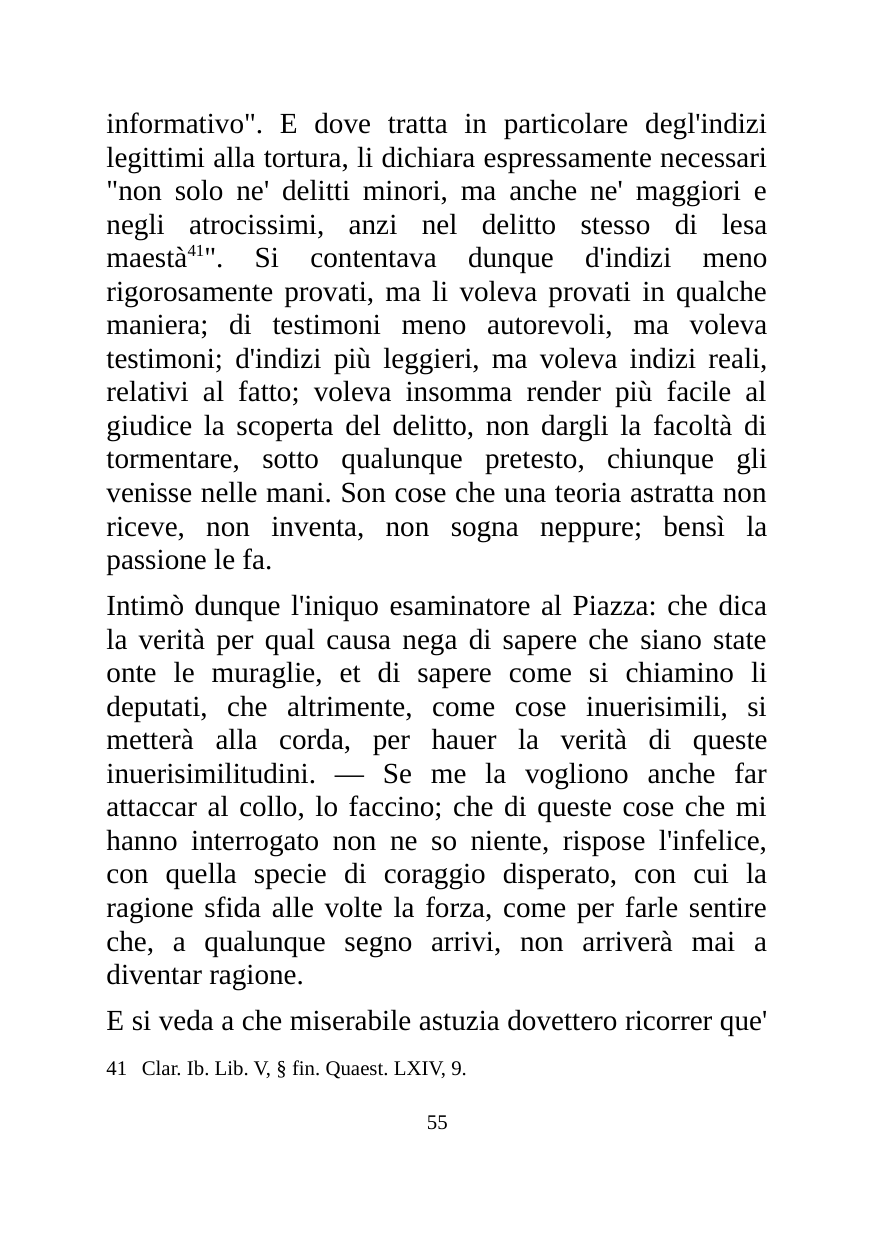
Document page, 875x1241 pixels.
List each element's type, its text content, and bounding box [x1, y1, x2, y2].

text E si veda a che miserabile astuzia dovettero ricorrer que' [106, 1003, 768, 1037]
text Intimò dunque l'iniquo esaminatore al Piazza: che dica la verità per qual causa nega di sapere che siano state onte le muraglie, et di sapere come si chiamino li deputati, che altrimente, come cose inuerisimili, si metterà alla corda, per hauer la verità di queste inuerisimilitudini. — Se me la vogliono anche far attaccar al collo, lo faccino; che di queste cose che mi hanno interrogato non ne so niente, rispose l'infelice, con quella specie di coraggio disperato, con cui la ragione sfida alle volte la forza, come per farle sentire che, a qualunque segno arrivi, non arriverà mai a diventar ragione. [106, 588, 768, 991]
text Clar. Ib. Lib. V, § fin. Quaest. LXIV, 9. [106, 1056, 768, 1080]
text informativo". E dove tratta in particolare degl'indizi legittimi alla tortura, li dichiara espressamente necessari "non solo ne' delitti minori, ma anche ne' maggiori e negli atrocissimi, anzi nel delitto stesso di lesa maestà". Si contentava dunque d'indizi meno rigorosamente provati, ma li voleva provati in qualche maniera; di testimoni meno autorevoli, ma voleva testimoni; d'indizi più leggieri, ma voleva indizi reali, relativi al fatto; voleva insomma render più facile al giudice la scoperta del delitto, non dargli la facoltà di tormentare, sotto qualunque pretesto, chiunque gli venisse nelle mani. Son cose che una teoria astratta non riceve, non inventa, non sogna neppure; bensì la passione le fa. [106, 106, 768, 576]
